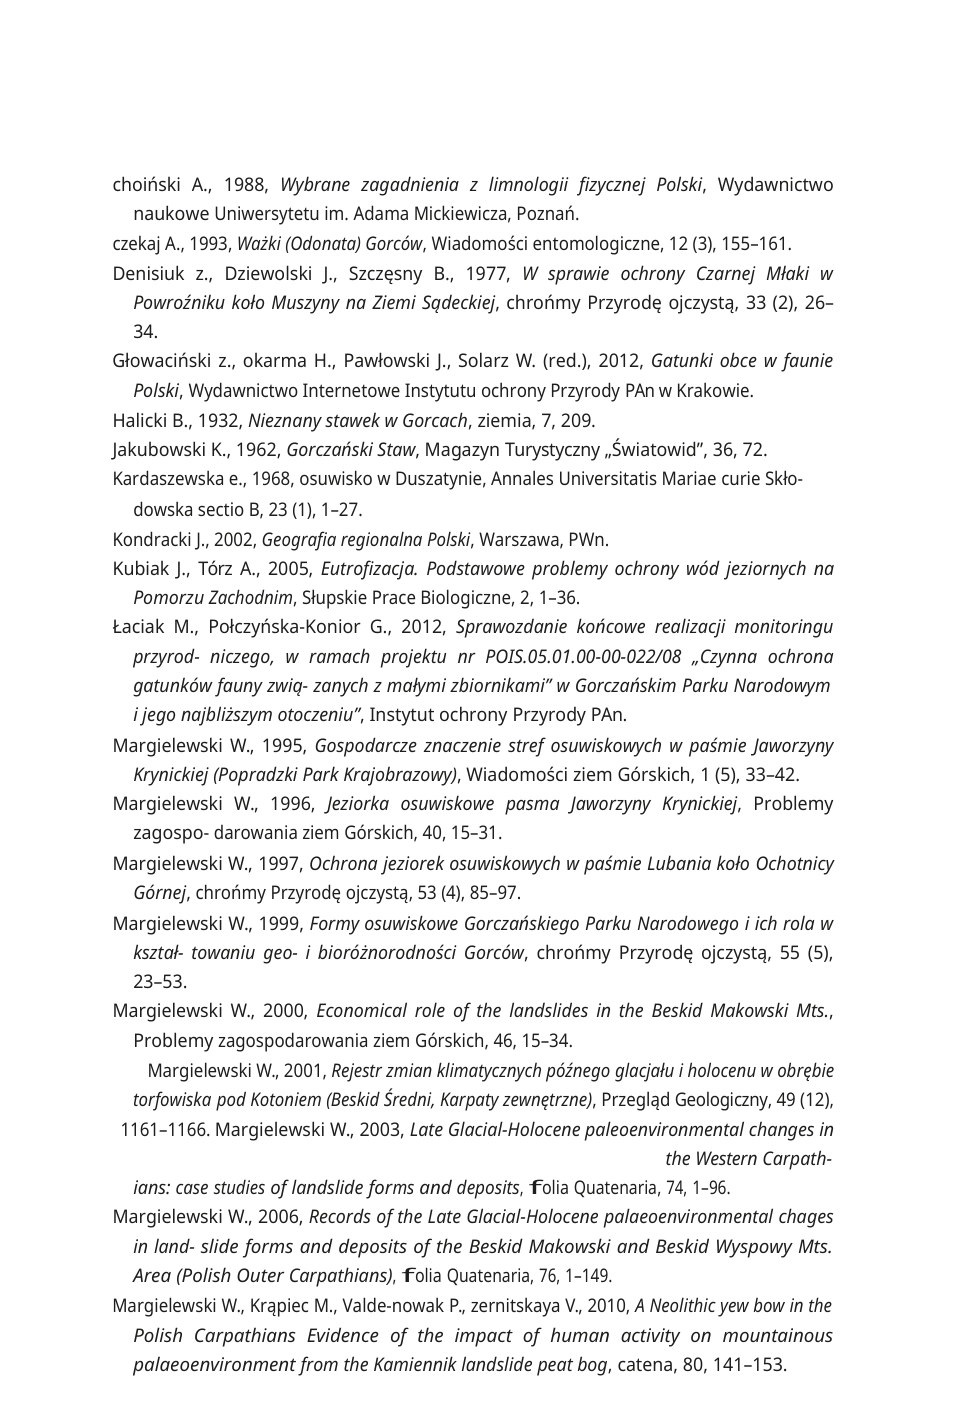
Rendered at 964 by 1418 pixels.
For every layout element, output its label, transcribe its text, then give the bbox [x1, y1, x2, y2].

text Denisiuk z., Dziewolski J., Szczęsny B., 1977, W sprawie ochrony Czarnej Młaki w Powroźniku koło Muszyny na Ziemi Sądeckiej, chrońmy Przyrodę ojczystą, 33 (2), 26–34. [112, 260, 834, 344]
text Margielewski W., 1997, Ochrona jeziorek osuwiskowych w paśmie Lubania koło Ochotnicy Górnej, chrońmy Przyrodę ojczystą, 53 (4), 85–97. [112, 850, 834, 905]
text Głowaciński z., okarma H., Pawłowski J., Solarz W. (red.), 2012, Gatunki obce w faunie Polski, Wydawnictwo Internetowe Instytutu ochrony Przyrody PAn w Krakowie. [112, 348, 834, 402]
text choiński A., 1988, Wybrane zagadnienia z limnologii fizycznej Polski, Wydawnictwo naukowe Uniwersytetu im. Adama Mickiewicza, Poznań. [112, 171, 834, 226]
text Margielewski W., 1995, Gospodarcze znaczenie stref osuwiskowych w paśmie Jaworzyny Krynickiej (Popradzki Park Krajobrazowy), Wiadomości ziem Górskich, 1 (5), 33–42. [112, 732, 834, 787]
text Halicki B., 1932, Nieznany stawek w Gorcach, ziemia, 7, 209. [112, 407, 845, 433]
text Margielewski W., 1999, Formy osuwiskowe Gorczańskiego Parku Narodowego i ich rola w kształ- towaniu geo- i bioróżnorodności Gorców, chrońmy Przyrodę ojczystą, 55 (5), 23–53. [112, 910, 834, 994]
text Margielewski W., Krąpiec M., Valde-nowak P., zernitskaya V., 2010, A Neolithic yew bow in the Polish Carpathians Evidence of the impact of human activity on mountainous palaeoenvironment from the Kamiennik landslide peat bog, catena, 80, 141–153. [112, 1292, 834, 1377]
text Margielewski W., 2006, Records of the Late Glacial-Holocene palaeoenvironmental chages in land- slide forms and deposits of the Beskid Makowski and Beskid Wyspowy Mts. Area (Polish Outer Carpathians), folia Quatenaria, 76, 1–149. [112, 1203, 834, 1288]
text Jakubowski K., 1962, Gorczański Staw, Magazyn Turystyczny „Światowid”, 36, 72. Kardaszewska e., 1968, osuwisko w Duszatynie, Annales Universitatis Mariae curie Skło- [112, 436, 834, 491]
text dowska sectio B, 23 (1), 1–27. [133, 496, 845, 521]
text Kubiak J., Tórz A., 2005, Eutrofizacja. Podstawowe problemy ochrony wód jeziornych na Pomorzu Zachodnim, Słupskie Prace Biologiczne, 2, 1–36. [112, 555, 834, 610]
text Łaciak M., Połczyńska-Konior G., 2012, Sprawozdanie końcowe realizacji monitoringu przyrod- niczego, w ramach projektu nr POIS.05.01.00-00-022/08 „Czynna ochrona gatunków fauny zwią- zanych z małymi zbiornikami” w Gorczańskim Parku Narodowym i jego najbliższym otoczeniu”, Instytut ochrony Przyrody PAn. [112, 614, 834, 727]
text Margielewski W., 1996, Jeziorka osuwiskowe pasma Jaworzyny Krynickiej, Problemy zagospo- darowania ziem Górskich, 40, 15–31. [112, 790, 834, 845]
text ians: case studies of landslide forms and deposits, folia Quatenaria, 74, 1–96. [133, 1174, 845, 1200]
text Margielewski W., 2001, Rejestr zmian klimatycznych późnego glacjału i holocenu w obrębie torfowiska pod Kotoniem (Beskid Średni, Karpaty zewnętrzne), Przegląd Geologiczny, 49 (12), 1161–1166. Margielewski W., 2003, Late Glacial-Holocene paleoenvironmental changes in the Western Carpath- [100, 1057, 834, 1171]
text Kondracki J., 2002, Geografia regionalna Polski, Warszawa, PWn. [112, 526, 845, 551]
text czekaj A., 1993, Ważki (Odonata) Gorców, Wiadomości entomologiczne, 12 (3), 155–161. [112, 231, 845, 256]
text Margielewski W., 2000, Economical role of the landslides in the Beskid Makowski Mts., Problemy zagospodarowania ziem Górskich, 46, 15–34. [112, 998, 834, 1052]
